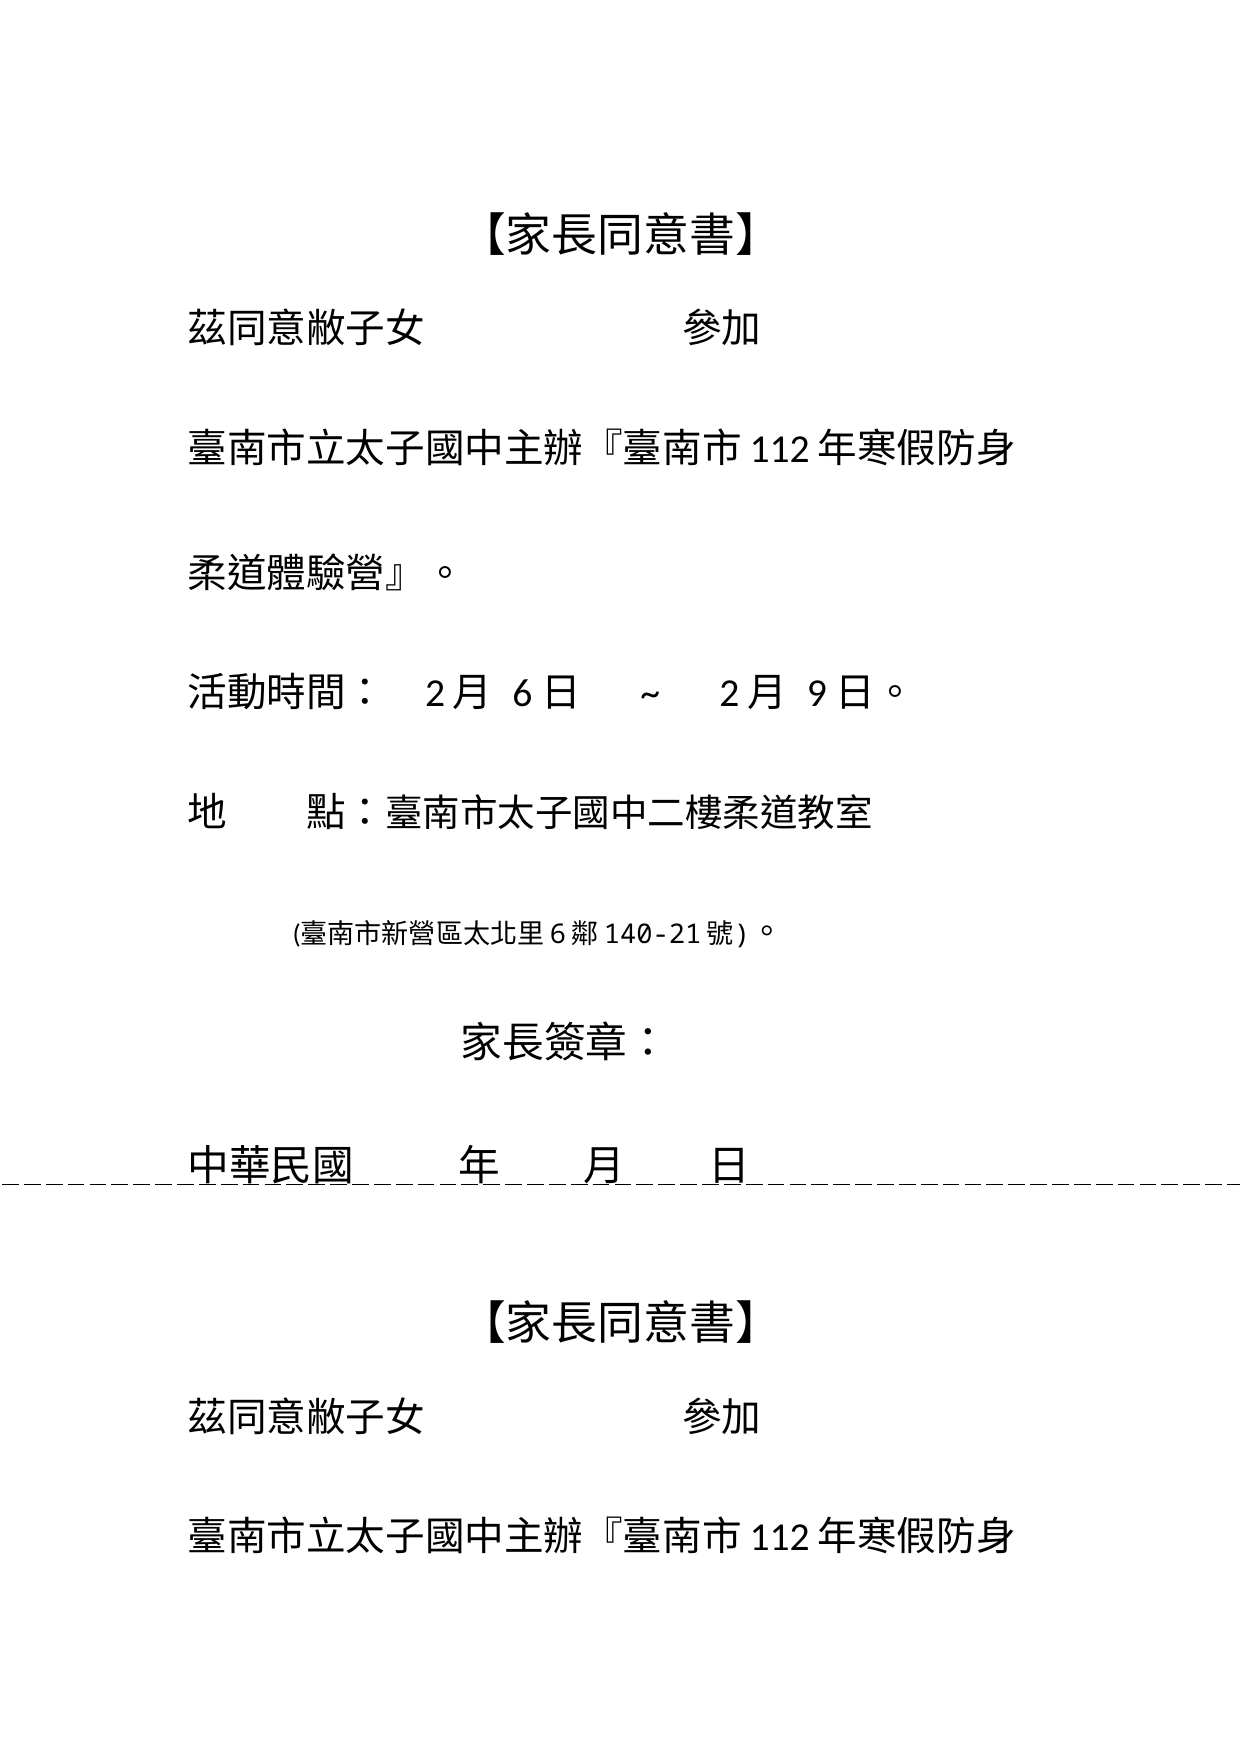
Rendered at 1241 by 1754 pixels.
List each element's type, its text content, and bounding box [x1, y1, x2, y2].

text (臺南市新營區太北里6鄰140-21號)。 [187, 887, 1053, 950]
text 中華民國 年 月 日 [187, 1121, 1053, 1183]
text 活動時間： 2月 6 日 ~ 2月 9 日。 [187, 648, 1053, 710]
text 【家長同意書】 [187, 158, 1053, 283]
text 【家長同意書】 [187, 1247, 1053, 1372]
text 臺南市立太子國中主辦『臺南市112年寒假防身 [187, 1492, 1053, 1554]
table_header [2, 1184, 1239, 1247]
text 家長簽章： [187, 998, 1053, 1061]
text 茲同意敝子女 參加 [187, 1372, 1053, 1434]
text 臺南市立太子國中主辦『臺南市112年寒假防身柔道體驗營』。 [187, 403, 1053, 591]
text 茲同意敝子女 參加 [187, 283, 1053, 346]
text 地 點：臺南市太子國中二樓柔道教室 [187, 768, 1053, 830]
